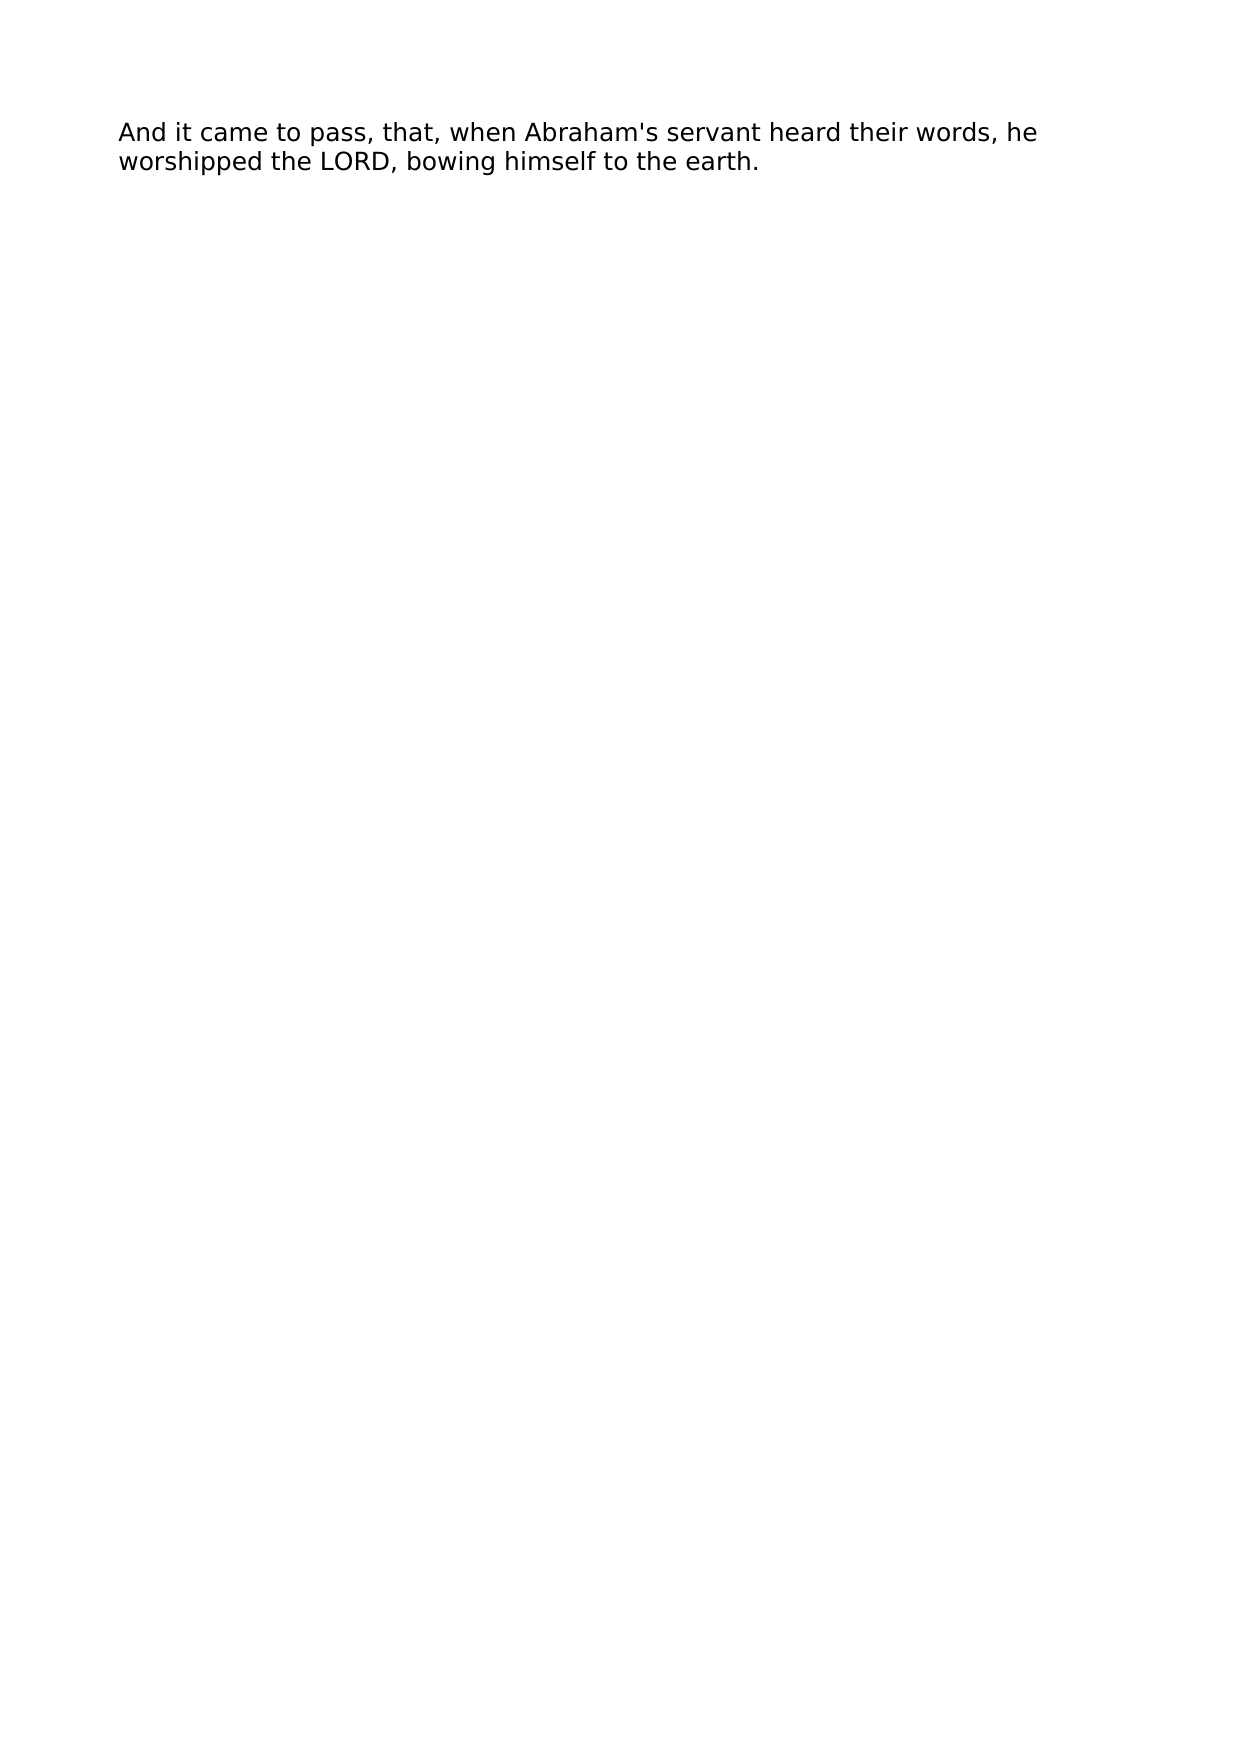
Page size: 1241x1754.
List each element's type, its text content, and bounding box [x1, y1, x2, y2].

text And it came to pass, that, when Abraham's servant heard their words, he worshipped the LORD, bowing himself to the earth. [118, 118, 1122, 176]
